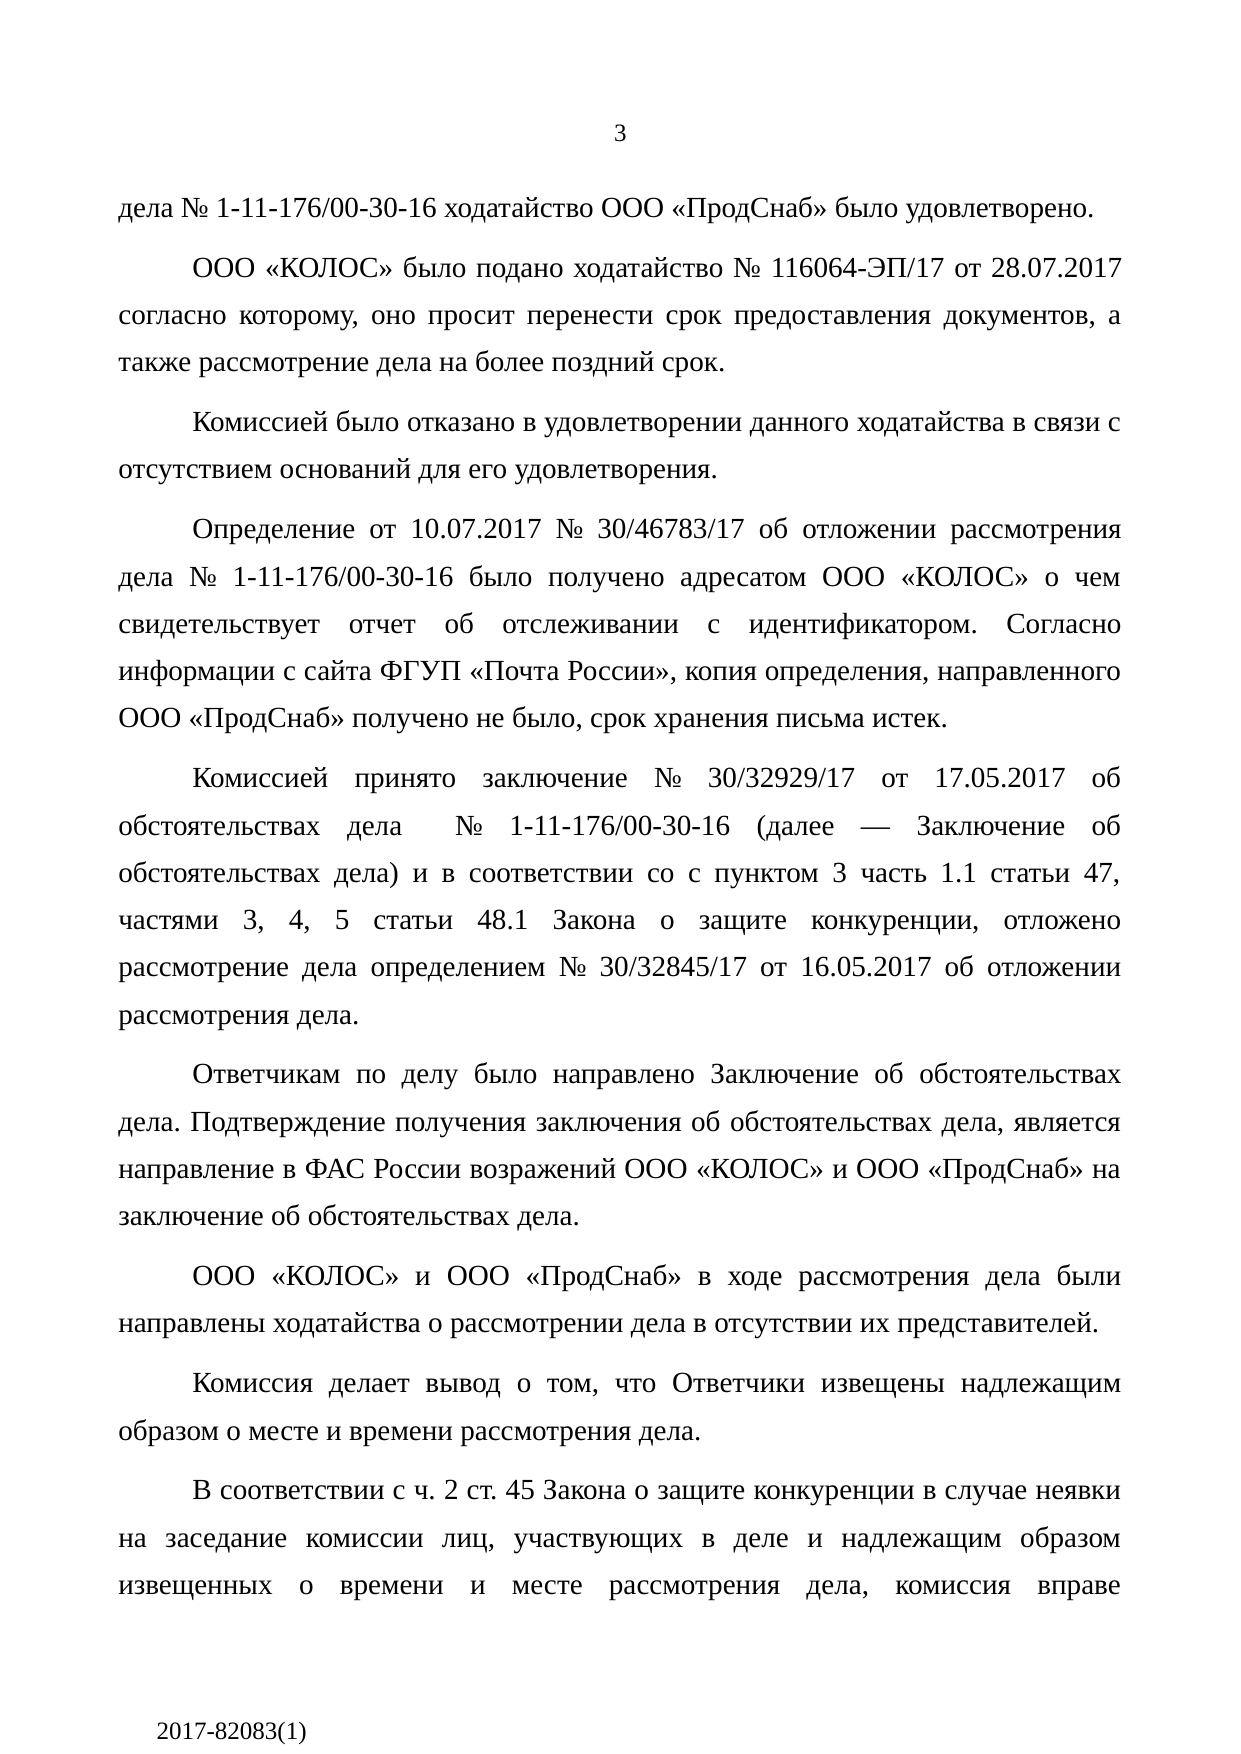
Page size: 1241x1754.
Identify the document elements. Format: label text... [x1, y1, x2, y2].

text Определение от 10.07.2017 № 30/46783/17 об отложении рассмотрения дела № 1-11-176/00-30-16 было получено адресатом ООО «КОЛОС» о чем свидетельствует отчет об отслеживании с идентификатором. Согласно информации с сайта ФГУП «Почта России», копия определения, направленного ООО «ПродСнаб» получено не было, срок хранения письма истек. [118, 498, 1122, 734]
text Комиссией было отказано в удовлетворении данного ходатайства в связи с отсутствием оснований для его удовлетворения. [118, 391, 1122, 485]
text Ответчикам по делу было направлено Заключение об обстоятельствах дела. Подтверждение получения заключения об обстоятельствах дела, является направление в ФАС России возражений ООО «КОЛОС» и ООО «ПродСнаб» на заключение об обстоятельствах дела. [118, 1043, 1122, 1232]
text Комиссия делает вывод о том, что Ответчики извещены надлежащим образом о месте и времени рассмотрения дела. [118, 1352, 1122, 1446]
text дела № 1-11-176/00-30-16 ходатайство ООО «ПродСнаб» было удовлетворено. [118, 176, 1122, 224]
text Комиссией принято заключение № 30/32929/17 от 17.05.2017 об обстоятельствах дела № 1-11-176/00-30-16 (далее — Заключение об обстоятельствах дела) и в соответствии со с пунктом 3 часть 1.1 статьи 47, частями 3, 4, 5 статьи 48.1 Закона о защите конкуренции, отложено рассмотрение дела определением № 30/32845/17 от 16.05.2017 об отложении рассмотрения дела. [118, 747, 1122, 1030]
text В соответствии с ч. 2 ст. 45 Закона о защите конкуренции в случае неявки на заседание комиссии лиц, участвующих в деле и надлежащим образом извещенных о времени и месте рассмотрения дела, комиссия вправе [118, 1459, 1122, 1601]
text ООО «КОЛОС» и ООО «ПродСнаб» в ходе рассмотрения дела были направлены ходатайства о рассмотрении дела в отсутствии их представителей. [118, 1244, 1122, 1339]
text ООО «КОЛОС» было подано ходатайство № 116064-ЭП/17 от 28.07.2017 согласно которому, оно просит перенести срок предоставления документов, а также рассмотрение дела на более поздний срок. [118, 236, 1122, 378]
